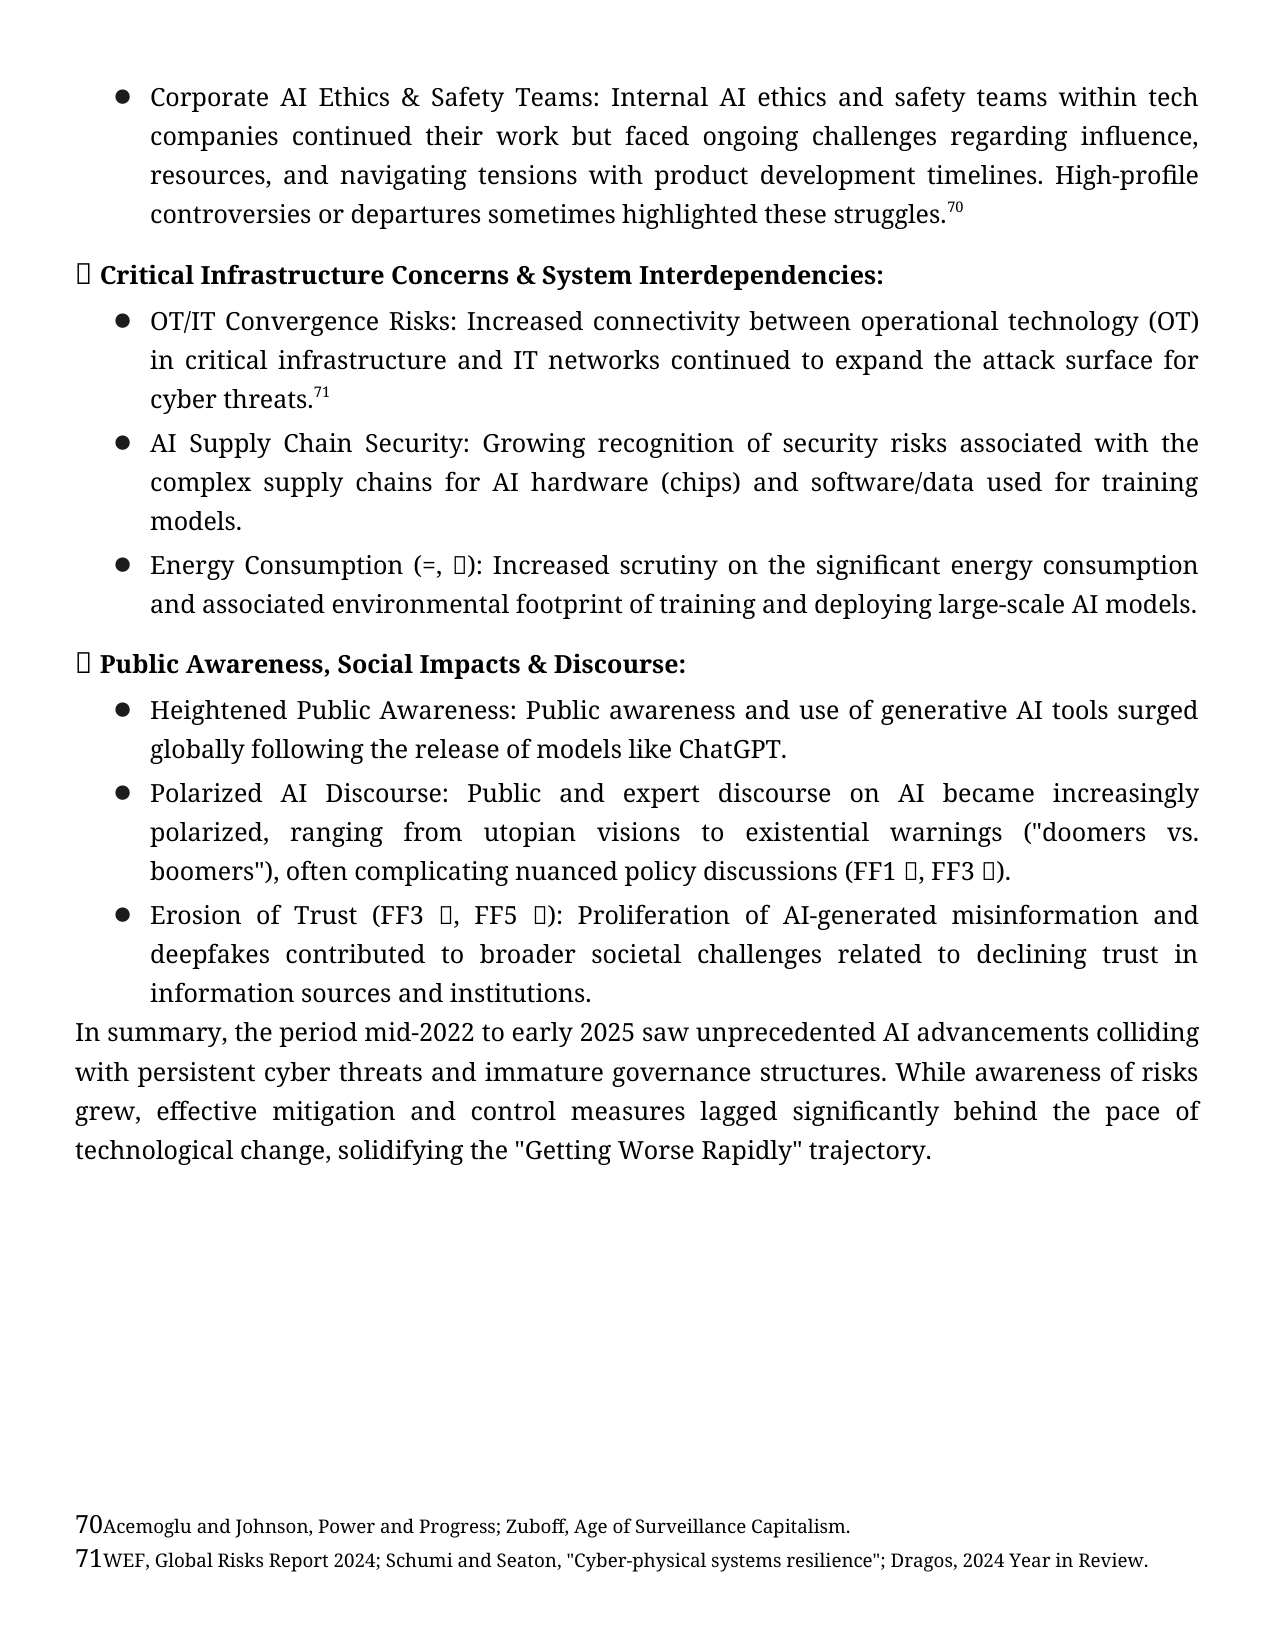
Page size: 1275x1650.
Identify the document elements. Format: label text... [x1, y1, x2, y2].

list Polarized AI Discourse: Public and expert discourse on AI became increasingly polarized, ranging from utopian visions to existential warnings ("doomers vs. boomers"), often complicating nuanced policy discussions (FF1 🧠, FF3 🤝). [112, 771, 1200, 888]
list Energy Consumption (=, 🔌): Increased scrutiny on the significant energy consumption and associated environmental footprint of training and deploying large-scale AI models. [112, 543, 1200, 621]
text In summary, the period mid-2022 to early 2025 saw unprecedented AI advancements colliding with persistent cyber threats and immature governance structures. While awareness of risks grew, effective mitigation and control measures lagged significantly behind the pace of technological change, solidifying the "Getting Worse Rapidly" trajectory. [75, 1015, 1200, 1167]
list Heightened Public Awareness: Public awareness and use of generative AI tools surged globally following the release of models like ChatGPT. [112, 688, 1200, 766]
list WEF, Global Risks Report 2024; Schumi and Seaton, "Cyber-physical systems resilience"; Dragos, 2024 Year in Review. [75, 1541, 1200, 1575]
list Erosion of Trust (FF3 🤝, FF5 📀): Proliferation of AI-generated misinformation and deepfakes contributed to broader societal challenges related to declining trust in information sources and institutions. [112, 893, 1200, 1010]
list Acemoglu and Johnson, Power and Progress; Zuboff, Age of Surveillance Capitalism. [75, 1507, 1200, 1541]
list AI Supply Chain Security: Growing recognition of security risks associated with the complex supply chains for AI hardware (chips) and software/data used for training models. [112, 421, 1200, 538]
subtitle 🤖 Public Awareness, Social Impacts & Discourse: [75, 642, 1200, 682]
subtitle 🤖 Critical Infrastructure Concerns & System Interdependencies: [75, 253, 1200, 293]
list Corporate AI Ethics & Safety Teams: Internal AI ethics and safety teams within tech companies continued their work but faced ongoing challenges regarding influence, resources, and navigating tensions with product development timelines. High-profile controversies or departures sometimes highlighted these struggles. [112, 75, 1200, 231]
list OT/IT Convergence Risks: Increased connectivity between operational technology (OT) in critical infrastructure and IT networks continued to expand the attack surface for cyber threats. [112, 298, 1200, 416]
